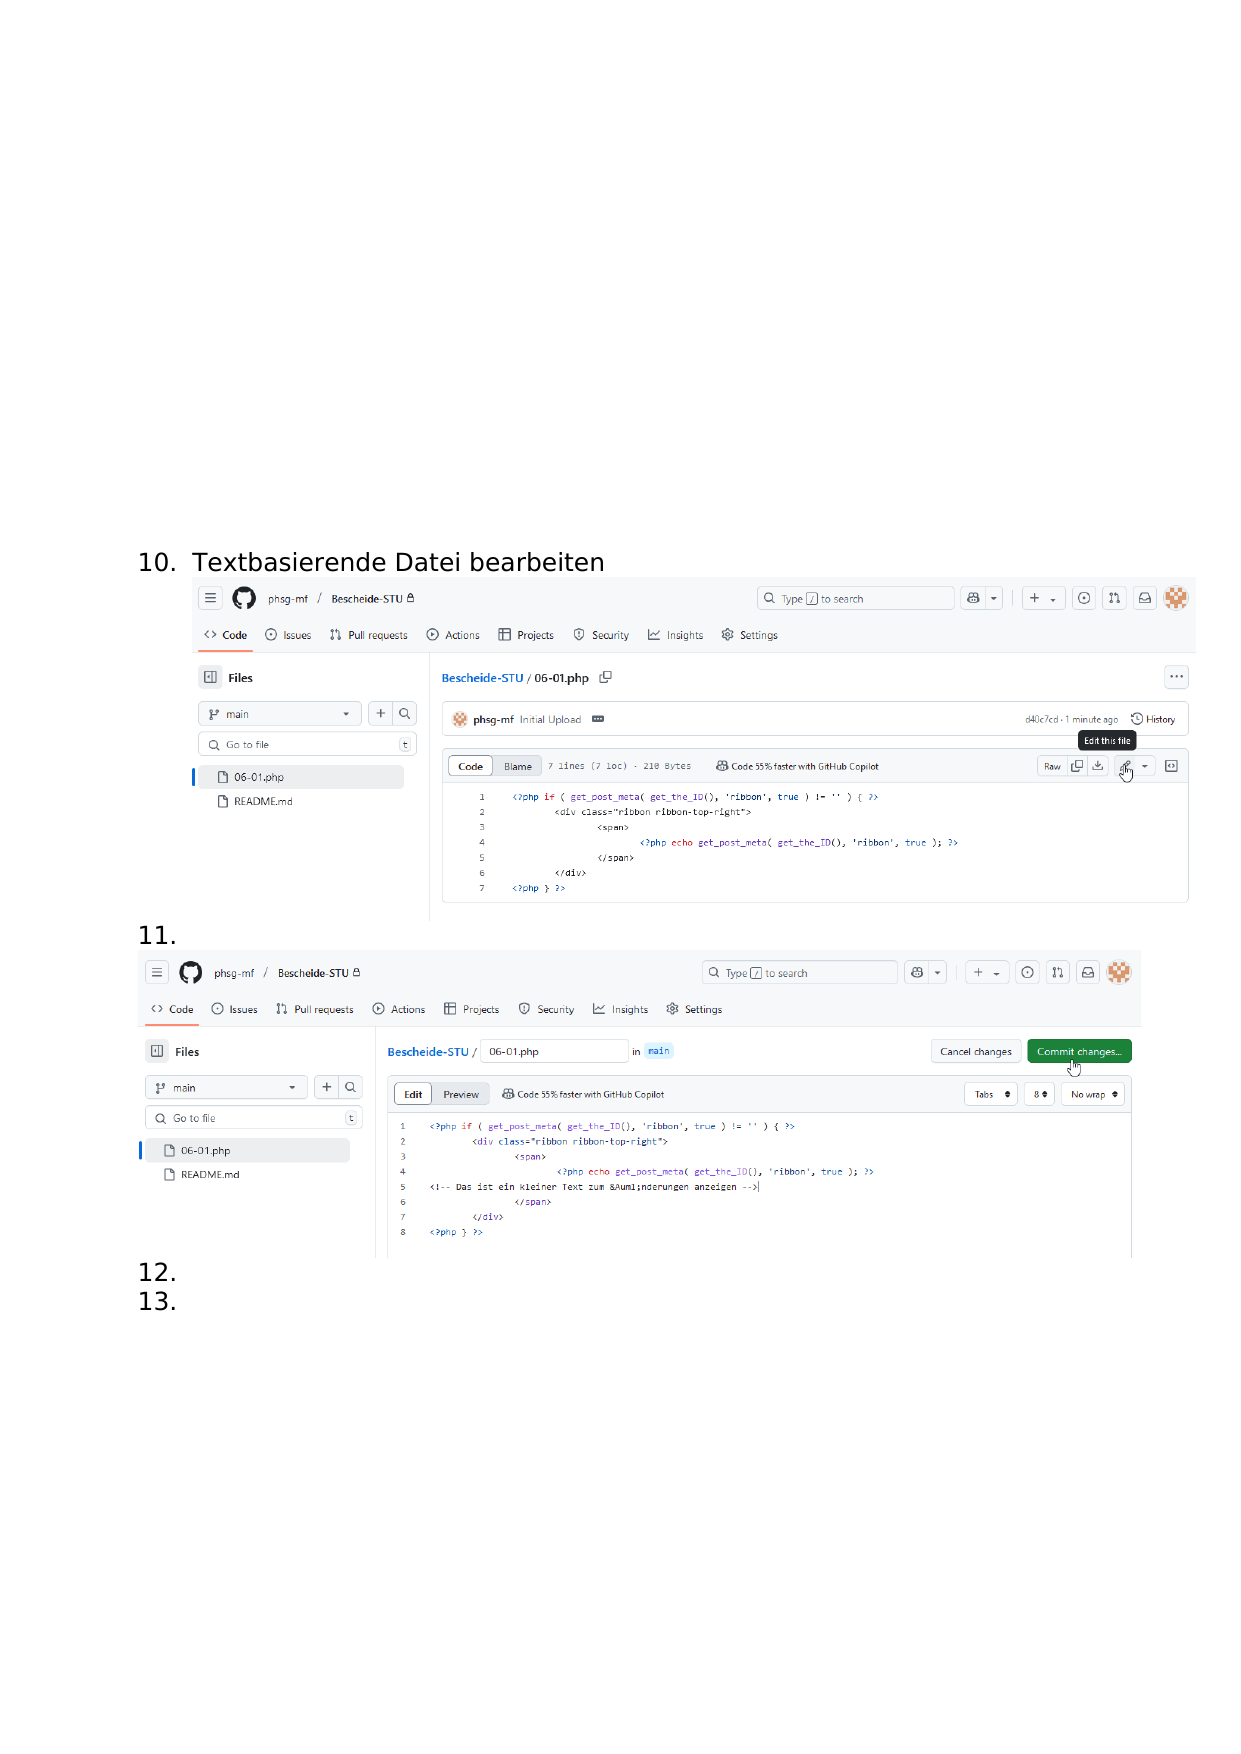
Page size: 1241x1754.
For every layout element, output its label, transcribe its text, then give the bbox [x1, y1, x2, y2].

list [177, 118, 1122, 548]
list Textbasierende Datei bearbeiten [177, 548, 1122, 921]
picture [192, 577, 1196, 921]
picture [137, 950, 1142, 1258]
